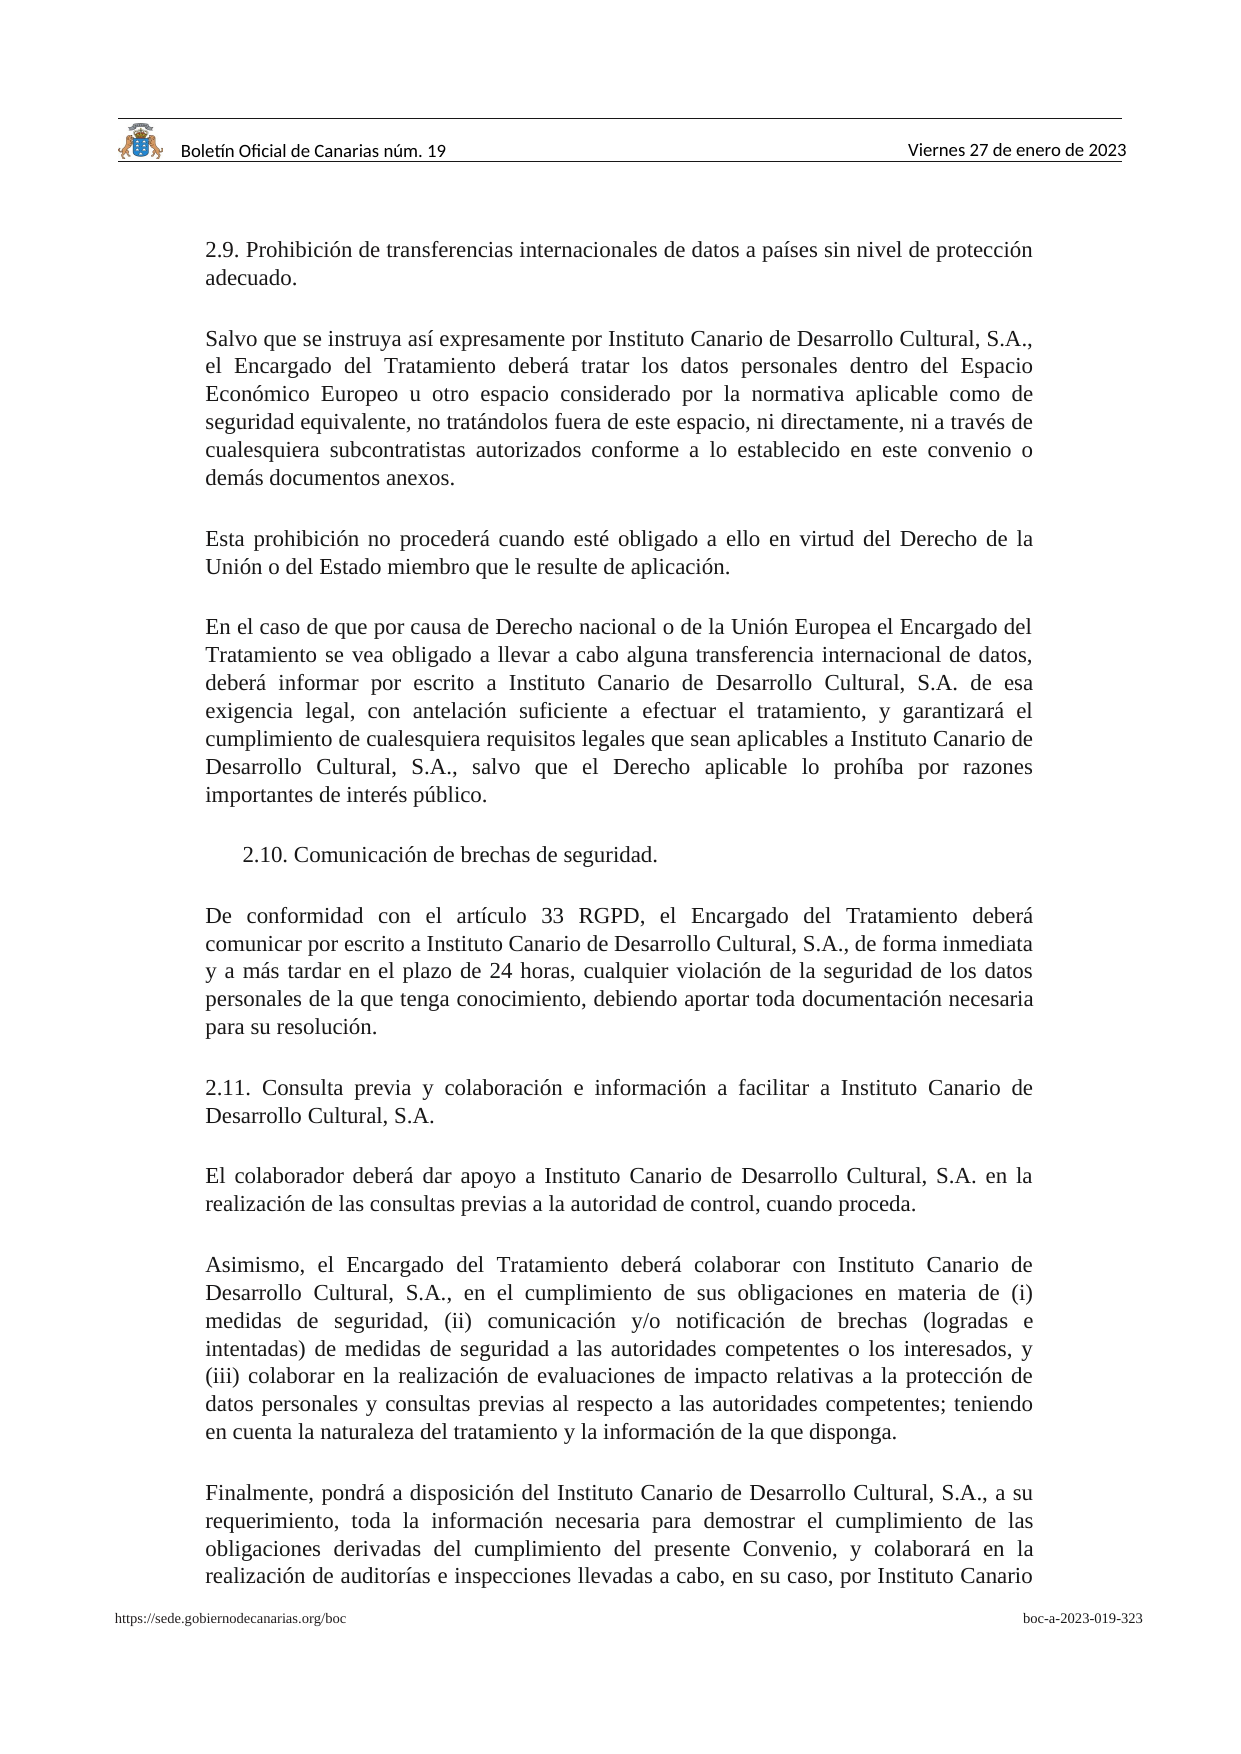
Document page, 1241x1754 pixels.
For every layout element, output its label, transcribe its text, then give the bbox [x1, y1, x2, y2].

text 2.10. Comunicación de brechas de seguridad. [242, 841, 1035, 868]
text Asimismo, el Encargado del Tratamiento deberá colaborar con Instituto Canario de Desarrollo Cultural, S.A., en el cumplimiento de sus obligaciones en materia de (i) medidas de seguridad, (ii) comunicación y/o notificación de brechas (logradas e intentadas) de medidas de seguridad a las autoridades competentes o los interesados, y (iii) colaborar en la realización de evaluaciones de impacto relativas a la protección de datos personales y consultas previas al respecto a las autoridades competentes; teniendo en cuenta la naturaleza del tratamiento y la información de la que disponga. [205, 1251, 1035, 1445]
text 2.11. Consulta previa y colaboración e información a facilitar a Instituto Canario de Desarrollo Cultural, S.A. [205, 1074, 1035, 1128]
text 2.9. Prohibición de transferencias internacionales de datos a países sin nivel de protección adecuado. [205, 236, 1035, 291]
text En el caso de que por causa de Derecho nacional o de la Unión Europea el Encargado del Tratamiento se vea obligado a llevar a cabo alguna transferencia internacional de datos, deberá informar por escrito a Instituto Canario de Desarrollo Cultural, S.A. de esa exigencia legal, con antelación suficiente a efectuar el tratamiento, y garantizará el cumplimiento de cualesquiera requisitos legales que sean aplicables a Instituto Canario de Desarrollo Cultural, S.A., salvo que el Derecho aplicable lo prohíba por razones importantes de interés público. [205, 613, 1035, 807]
text El colaborador deberá dar apoyo a Instituto Canario de Desarrollo Cultural, S.A. en la realización de las consultas previas a la autoridad de control, cuando proceda. [205, 1162, 1035, 1217]
text De conformidad con el artículo 33 RGPD, el Encargado del Tratamiento deberá comunicar por escrito a Instituto Canario de Desarrollo Cultural, S.A., de forma inmediata y a más tardar en el plazo de 24 horas, cualquier violación de la seguridad de los datos personales de la que tenga conocimiento, debiendo aportar toda documentación necesaria para su resolución. [205, 902, 1035, 1040]
text Finalmente, pondrá a disposición del Instituto Canario de Desarrollo Cultural, S.A., a su requerimiento, toda la información necesaria para demostrar el cumplimiento de las obligaciones derivadas del cumplimiento del presente Convenio, y colaborará en la realización de auditorías e inspecciones llevadas a cabo, en su caso, por Instituto Canario [205, 1479, 1035, 1589]
text Esta prohibición no procederá cuando esté obligado a ello en virtud del Derecho de la Unión o del Estado miembro que le resulte de aplicación. [205, 525, 1035, 579]
text Salvo que se instruya así expresamente por Instituto Canario de Desarrollo Cultural, S.A., el Encargado del Tratamiento deberá tratar los datos personales dentro del Espacio Económico Europeo u otro espacio considerado por la normativa aplicable como de seguridad equivalente, no tratándolos fuera de este espacio, ni directamente, ni a través de cualesquiera subcontratistas autorizados conforme a lo establecido en este convenio o demás documentos anexos. [205, 325, 1035, 491]
